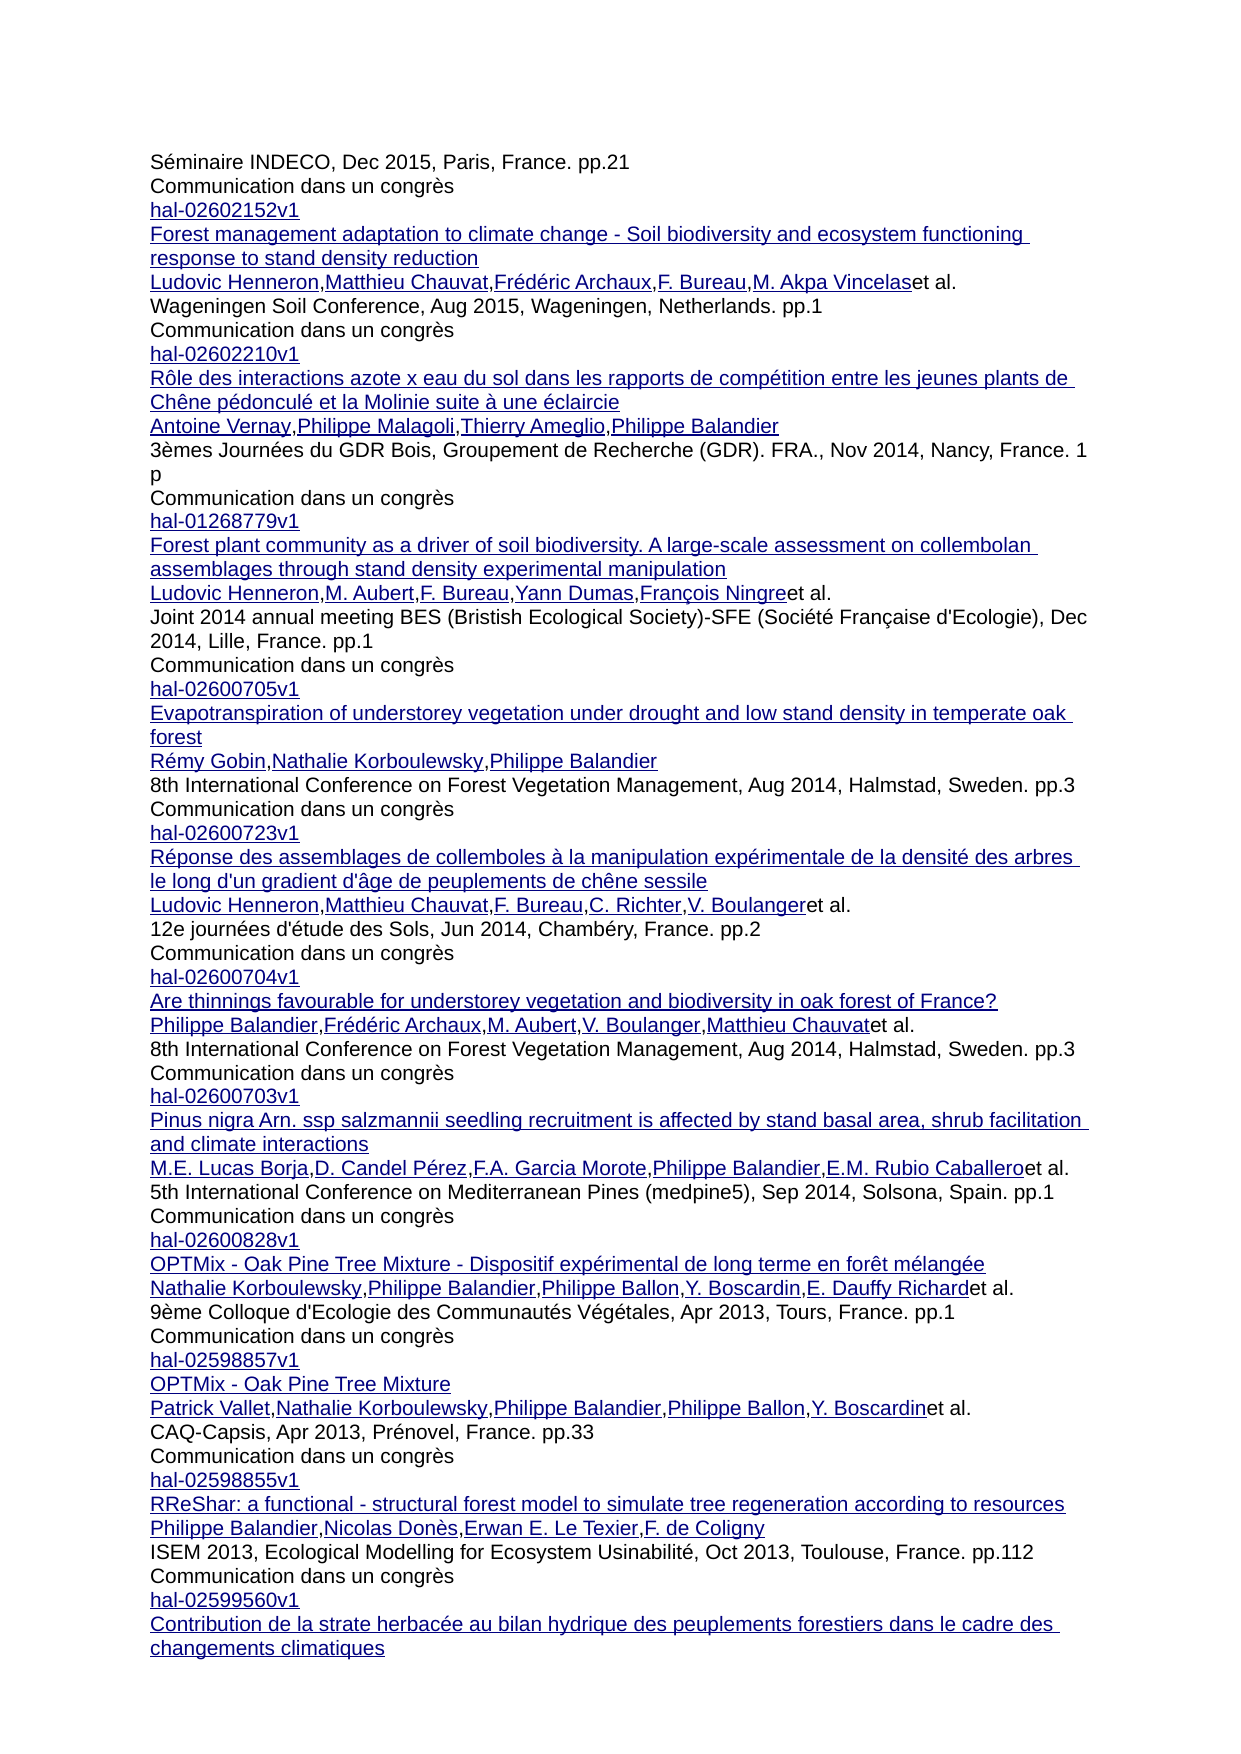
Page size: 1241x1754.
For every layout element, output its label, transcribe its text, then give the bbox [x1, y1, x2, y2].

table_cell Are thinnings favourable for understorey vegetation and biodiversity in oak forest of France? Philippe Balandier,Frédéric Archaux,M. Aubert,V. Boulanger,Matthieu Chauvatet al. 8th International Conference on Forest Vegetation Management, Aug 2014, Halmstad, Sweden. pp.3 Communication dans un congrès hal-02600703v1 [150, 989, 1090, 1108]
table_cell RReShar: a functional - structural forest model to simulate tree regeneration according to resources Philippe Balandier,Nicolas Donès,Erwan E. Le Texier,F. de Coligny ISEM 2013, Ecological Modelling for Ecosystem Usinabilité, Oct 2013, Toulouse, France. pp.112 Communication dans un congrès hal-02599560v1 [150, 1492, 1090, 1611]
table_cell Réponse des assemblages de collemboles à la manipulation expérimentale de la densité des arbres le long d'un gradient d'âge de peuplements de chêne sessile Ludovic Henneron,Matthieu Chauvat,F. Bureau,C. Richter,V. Boulangeret al. 12e journées d'étude des Sols, Jun 2014, Chambéry, France. pp.2 Communication dans un congrès hal-02600704v1 [150, 845, 1090, 988]
table_cell Forest management adaptation to climate change - Soil biodiversity and ecosystem functioning response to stand density reduction Ludovic Henneron,Matthieu Chauvat,Frédéric Archaux,F. Bureau,M. Akpa Vincelaset al. Wageningen Soil Conference, Aug 2015, Wageningen, Netherlands. pp.1 Communication dans un congrès hal-02602210v1 [150, 222, 1090, 366]
table_cell Evapotranspiration of understorey vegetation under drought and low stand density in temperate oak forest Rémy Gobin,Nathalie Korboulewsky,Philippe Balandier 8th International Conference on Forest Vegetation Management, Aug 2014, Halmstad, Sweden. pp.3 Communication dans un congrès hal-02600723v1 [150, 701, 1090, 845]
table_cell OPTMix - Oak Pine Tree Mixture Patrick Vallet,Nathalie Korboulewsky,Philippe Balandier,Philippe Ballon,Y. Boscardinet al. CAQ-Capsis, Apr 2013, Prénovel, France. pp.33 Communication dans un congrès hal-02598855v1 [150, 1372, 1090, 1492]
table_cell Séminaire INDECO, Dec 2015, Paris, France. pp.21 Communication dans un congrès hal-02602152v1 [150, 150, 1090, 222]
table_cell Rôle des interactions azote x eau du sol dans les rapports de compétition entre les jeunes plants de Chêne pédonculé et la Molinie suite à une éclaircie Antoine Vernay,Philippe Malagoli,Thierry Ameglio,Philippe Balandier 3èmes Journées du GDR Bois, Groupement de Recherche (GDR). FRA., Nov 2014, Nancy, France. 1 p Communication dans un congrès hal-01268779v1 [150, 366, 1090, 533]
table_cell OPTMix - Oak Pine Tree Mixture - Dispositif expérimental de long terme en forêt mélangée Nathalie Korboulewsky,Philippe Balandier,Philippe Ballon,Y. Boscardin,E. Dauffy Richardet al. 9ème Colloque d'Ecologie des Communautés Végétales, Apr 2013, Tours, France. pp.1 Communication dans un congrès hal-02598857v1 [150, 1252, 1090, 1372]
table_cell Forest plant community as a driver of soil biodiversity. A large-scale assessment on collembolan assemblages through stand density experimental manipulation Ludovic Henneron,M. Aubert,F. Bureau,Yann Dumas,François Ningreet al. Joint 2014 annual meeting BES (Bristish Ecological Society)-SFE (Société Française d'Ecologie), Dec 2014, Lille, France. pp.1 Communication dans un congrès hal-02600705v1 [150, 533, 1090, 701]
table_cell Contribution de la strate herbacée au bilan hydrique des peuplements forestiers dans le cadre des changements climatiques [150, 1611, 1090, 1659]
table_cell Pinus nigra Arn. ssp salzmannii seedling recruitment is affected by stand basal area, shrub facilitation and climate interactions M.E. Lucas Borja,D. Candel Pérez,F.A. Garcia Morote,Philippe Balandier,E.M. Rubio Caballeroet al. 5th International Conference on Mediterranean Pines (medpine5), Sep 2014, Solsona, Spain. pp.1 Communication dans un congrès hal-02600828v1 [150, 1108, 1090, 1252]
